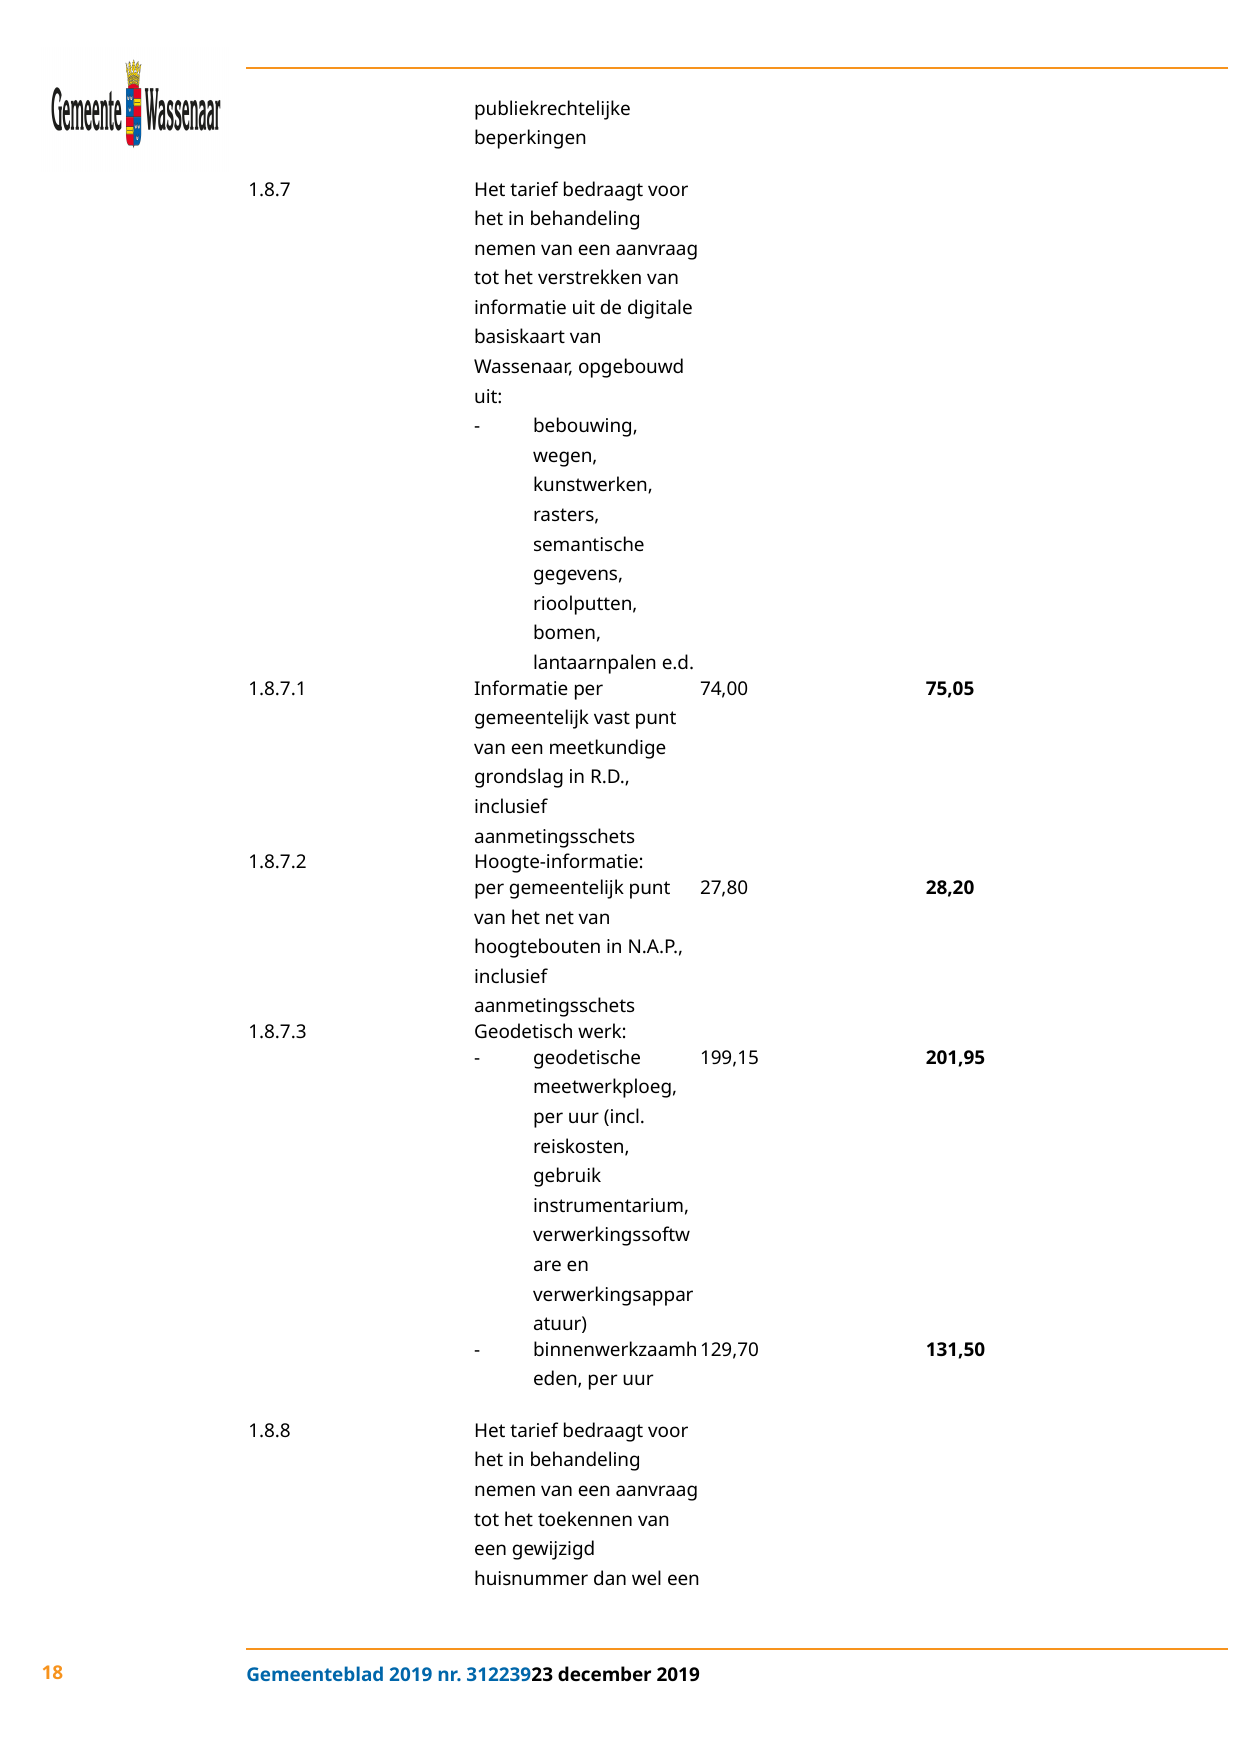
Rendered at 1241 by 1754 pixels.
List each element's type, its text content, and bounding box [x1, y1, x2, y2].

table_cell [700, 849, 926, 874]
table_cell [700, 150, 926, 176]
table_cell [474, 150, 700, 176]
table_cell [700, 1417, 926, 1591]
table_cell 1.8.7.1 [248, 675, 474, 848]
table_cell 131,50 [926, 1336, 1152, 1391]
table_cell [700, 1391, 926, 1417]
table_cell [248, 1336, 474, 1391]
table_cell Informatie per gemeentelijk vast punt van een meetkundige grondslag in R.D., inclusief aanmetingsschets [474, 675, 700, 848]
table_cell Het tarief bedraagt voor het in behandeling nemen van een aanvraag tot het verstrekken van informatie uit de digitale basiskaart van Wassenaar, opgebouwd uit: bebouwing, wegen, kunstwerken, rasters, semantische gegevens, rioolputten, bomen, lantaarnpalen e.d. [474, 176, 700, 675]
table_cell 28,20 [926, 874, 1152, 1018]
table_cell [926, 1018, 1152, 1044]
table_cell [926, 1391, 1152, 1417]
table_cell [926, 1417, 1152, 1591]
table_cell [700, 176, 926, 675]
table_cell binnenwerkzaamheden, per uur [474, 1336, 700, 1391]
table_cell Hoogte-informatie: [474, 849, 700, 874]
table_cell [248, 1391, 474, 1417]
table_cell geodetische meetwerkploeg, per uur (incl. reiskosten, gebruik instrumentarium, verwerkingssoftware en verwerkingsapparatuur) [474, 1044, 700, 1336]
table_cell [700, 95, 926, 150]
table_cell 129,70 [700, 1336, 926, 1391]
table_cell 27,80 [700, 874, 926, 1018]
table_cell 1.8.7.3 [248, 1018, 474, 1044]
table_cell 201,95 [926, 1044, 1152, 1336]
table_cell 75,05 [926, 675, 1152, 848]
table_cell [926, 150, 1152, 176]
table_cell [248, 150, 474, 176]
table_cell [248, 95, 474, 150]
table_cell 74,00 [700, 675, 926, 848]
table_cell [926, 95, 1152, 150]
table_cell 199,15 [700, 1044, 926, 1336]
table_cell [248, 874, 474, 1018]
table_cell 1.8.8 [248, 1417, 474, 1591]
table_cell [926, 849, 1152, 874]
table_cell 1.8.7 [248, 176, 474, 675]
table_cell [926, 176, 1152, 675]
table_cell [700, 1018, 926, 1044]
table_cell Geodetisch werk: [474, 1018, 700, 1044]
table_cell [474, 1391, 700, 1417]
table_cell 1.8.7.2 [248, 849, 474, 874]
table_cell Het tarief bedraagt voor het in behandeling nemen van een aanvraag tot het toekennen van een gewijzigd huisnummer dan wel een [474, 1417, 700, 1591]
table_cell publiekrechtelijke beperkingen [474, 95, 700, 150]
table_cell per gemeentelijk punt van het net van hoogtebouten in N.A.P., inclusief aanmetingsschets [474, 874, 700, 1018]
table_cell [248, 1044, 474, 1336]
picture [41, 47, 231, 172]
